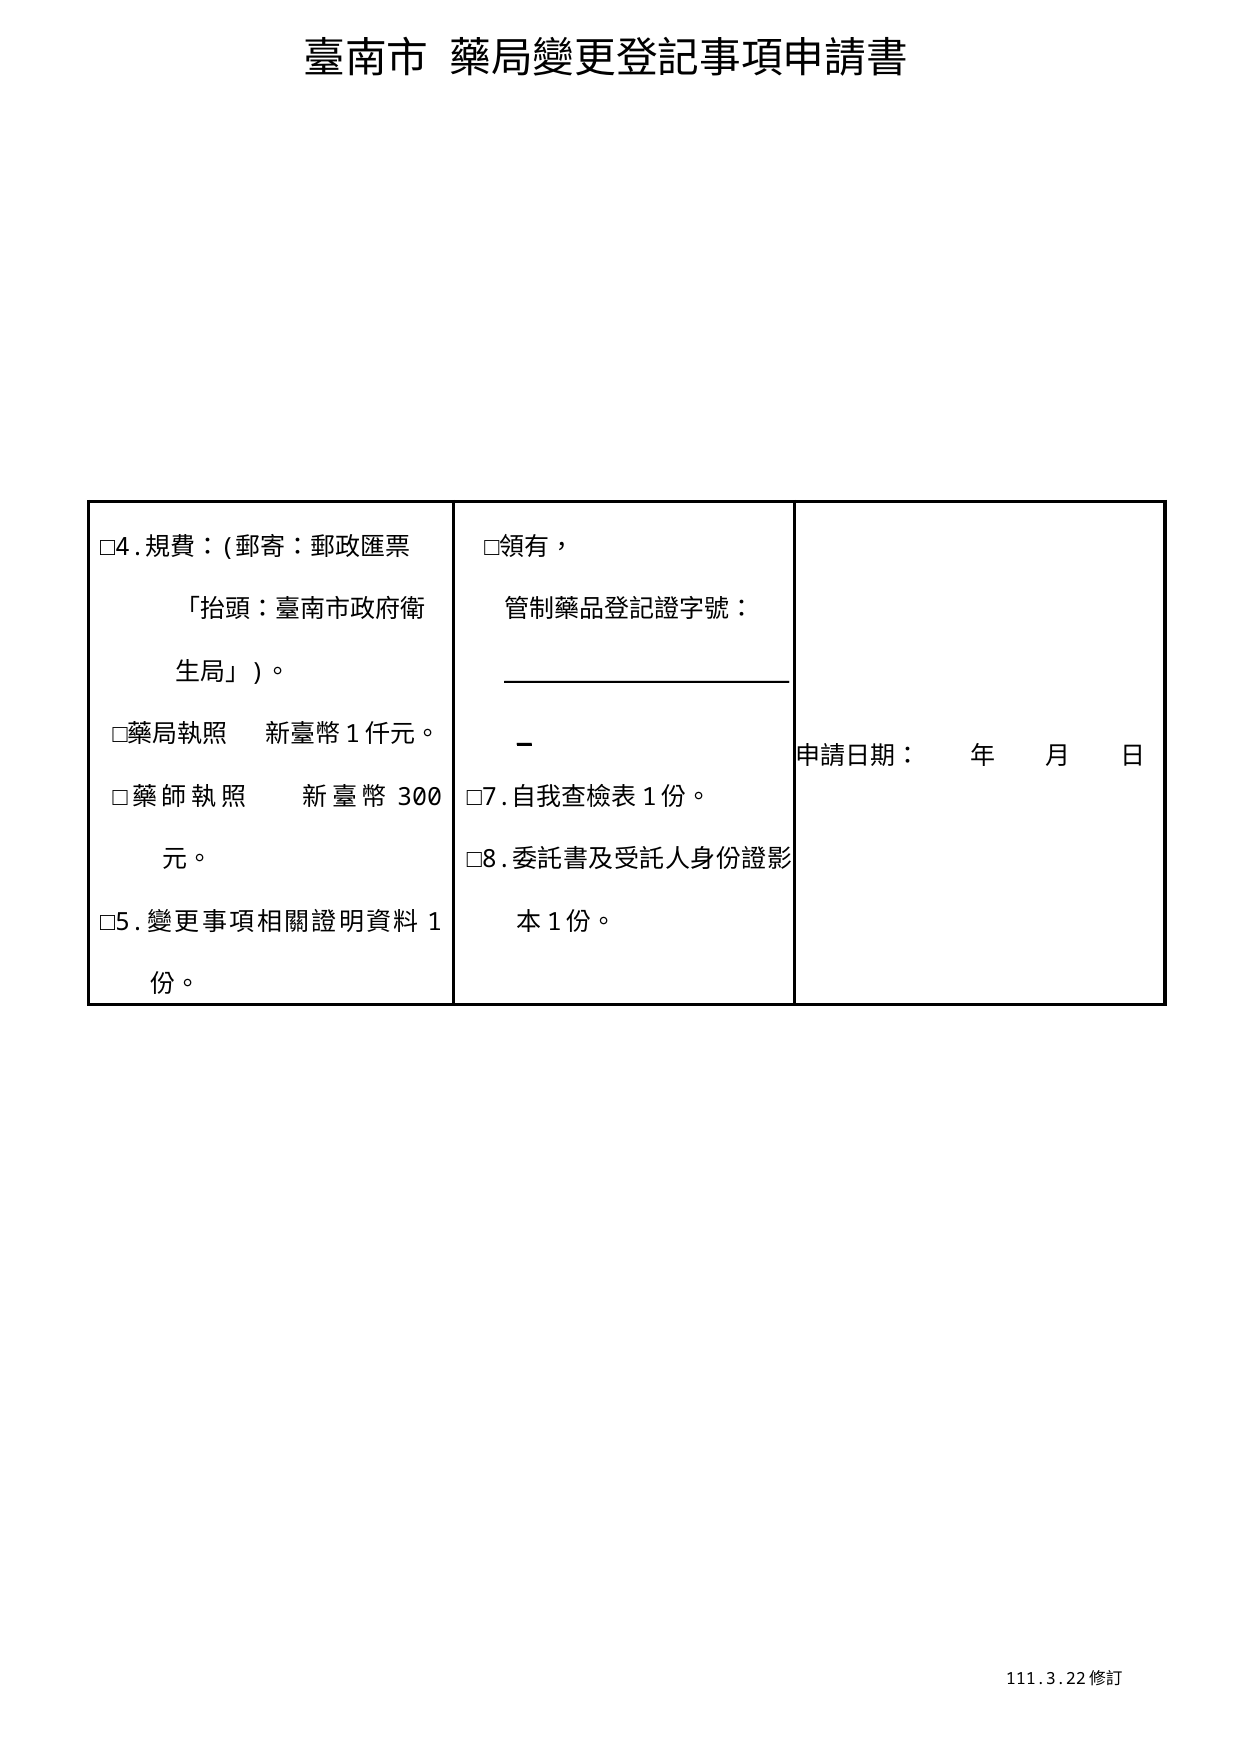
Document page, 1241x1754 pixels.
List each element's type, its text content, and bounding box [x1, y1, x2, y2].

table_cell □領有， 管制藥品登記證字號： ____________________ □7.自我查檢表1份。 □8.委託書及受託人身份證影本1份。 [455, 503, 793, 1003]
table_cell □4.規費：(郵寄：郵政匯票「抬頭：臺南市政府衛生局」)。 □藥局執照 新臺幣1仟元。 □藥師執照 新臺幣300元。 □5.變更事項相關證明資料1份。 [90, 503, 452, 1003]
table_cell 申請日期： 年 月 日 [796, 503, 1163, 1003]
